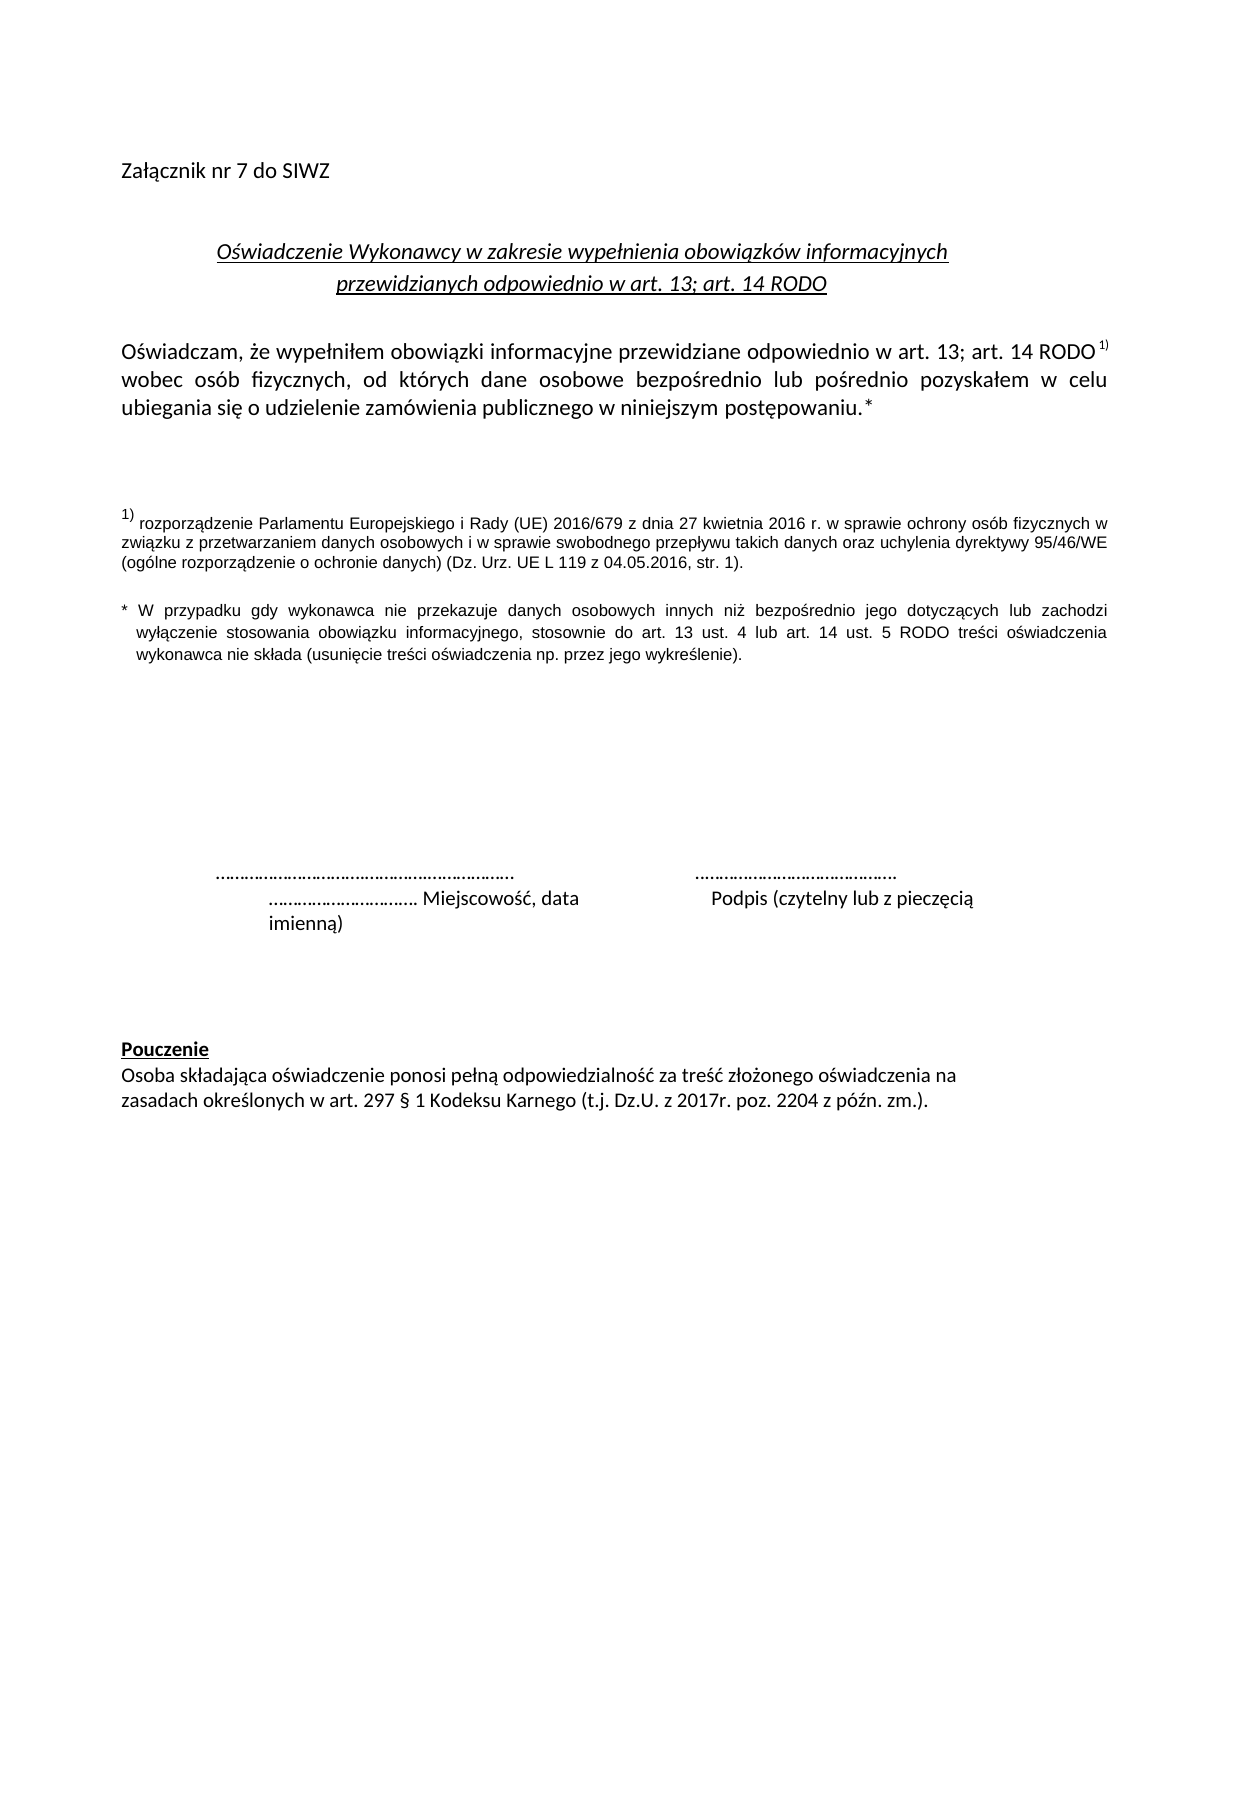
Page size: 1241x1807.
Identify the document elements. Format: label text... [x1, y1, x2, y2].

text Osoba składająca oświadczenie ponosi pełną odpowiedzialność za treść złożonego oświadczenia na zasadach określonych w art. 297 § 1 Kodeksu Karnego (t.j. Dz.U. z 2017r. poz. 2204 z późn. zm.). [121, 1062, 1025, 1113]
text Pouczenie [121, 1036, 1180, 1062]
list Oświadczenie Wykonawcy w zakresie wypełnienia obowiązków informacyjnych przewidzianych odpowiednio w art. 13; art. 14 RODO [151, 237, 1014, 297]
text Załącznik nr 7 do SIWZ [121, 157, 1180, 185]
text Oświadczam, że wypełniłem obowiązki informacyjne przewidziane odpowiednio w art. 13; art. 14 RODO1) wobec osób fizycznych, od których dane osobowe bezpośrednio lub pośrednio pozyskałem w celu ubiegania się o udzielenie zamówienia publicznego w niniejszym postępowaniu.* [121, 337, 1109, 421]
text * W przypadku gdy wykonawca nie przekazuje danych osobowych innych niż bezpośrednio jego dotyczących lub zachodzi wyłączenie stosowania obowiązku informacyjnego, stosownie do art. 13 ust. 4 lub art. 14 ust. 5 RODO treści oświadczenia wykonawca nie składa (usunięcie treści oświadczenia np. przez jego wykreślenie). [121, 601, 1109, 664]
text ………………………….………….……………… ..………………………………….…………………………. Miejscowość, data Podpis (czytelny lub z pieczęcią imienną) [216, 859, 1037, 936]
text 1) rozporządzenie Parlamentu Europejskiego i Rady (UE) 2016/679 z dnia 27 kwietnia 2016 r. w sprawie ochrony osób fizycznych w związku z przetwarzaniem danych osobowych i w sprawie swobodnego przepływu takich danych oraz uchylenia dyrektywy 95/46/WE (ogólne rozporządzenie o ochronie danych) (Dz. Urz. UE L 119 z 04.05.2016, str. 1). [121, 506, 1109, 572]
